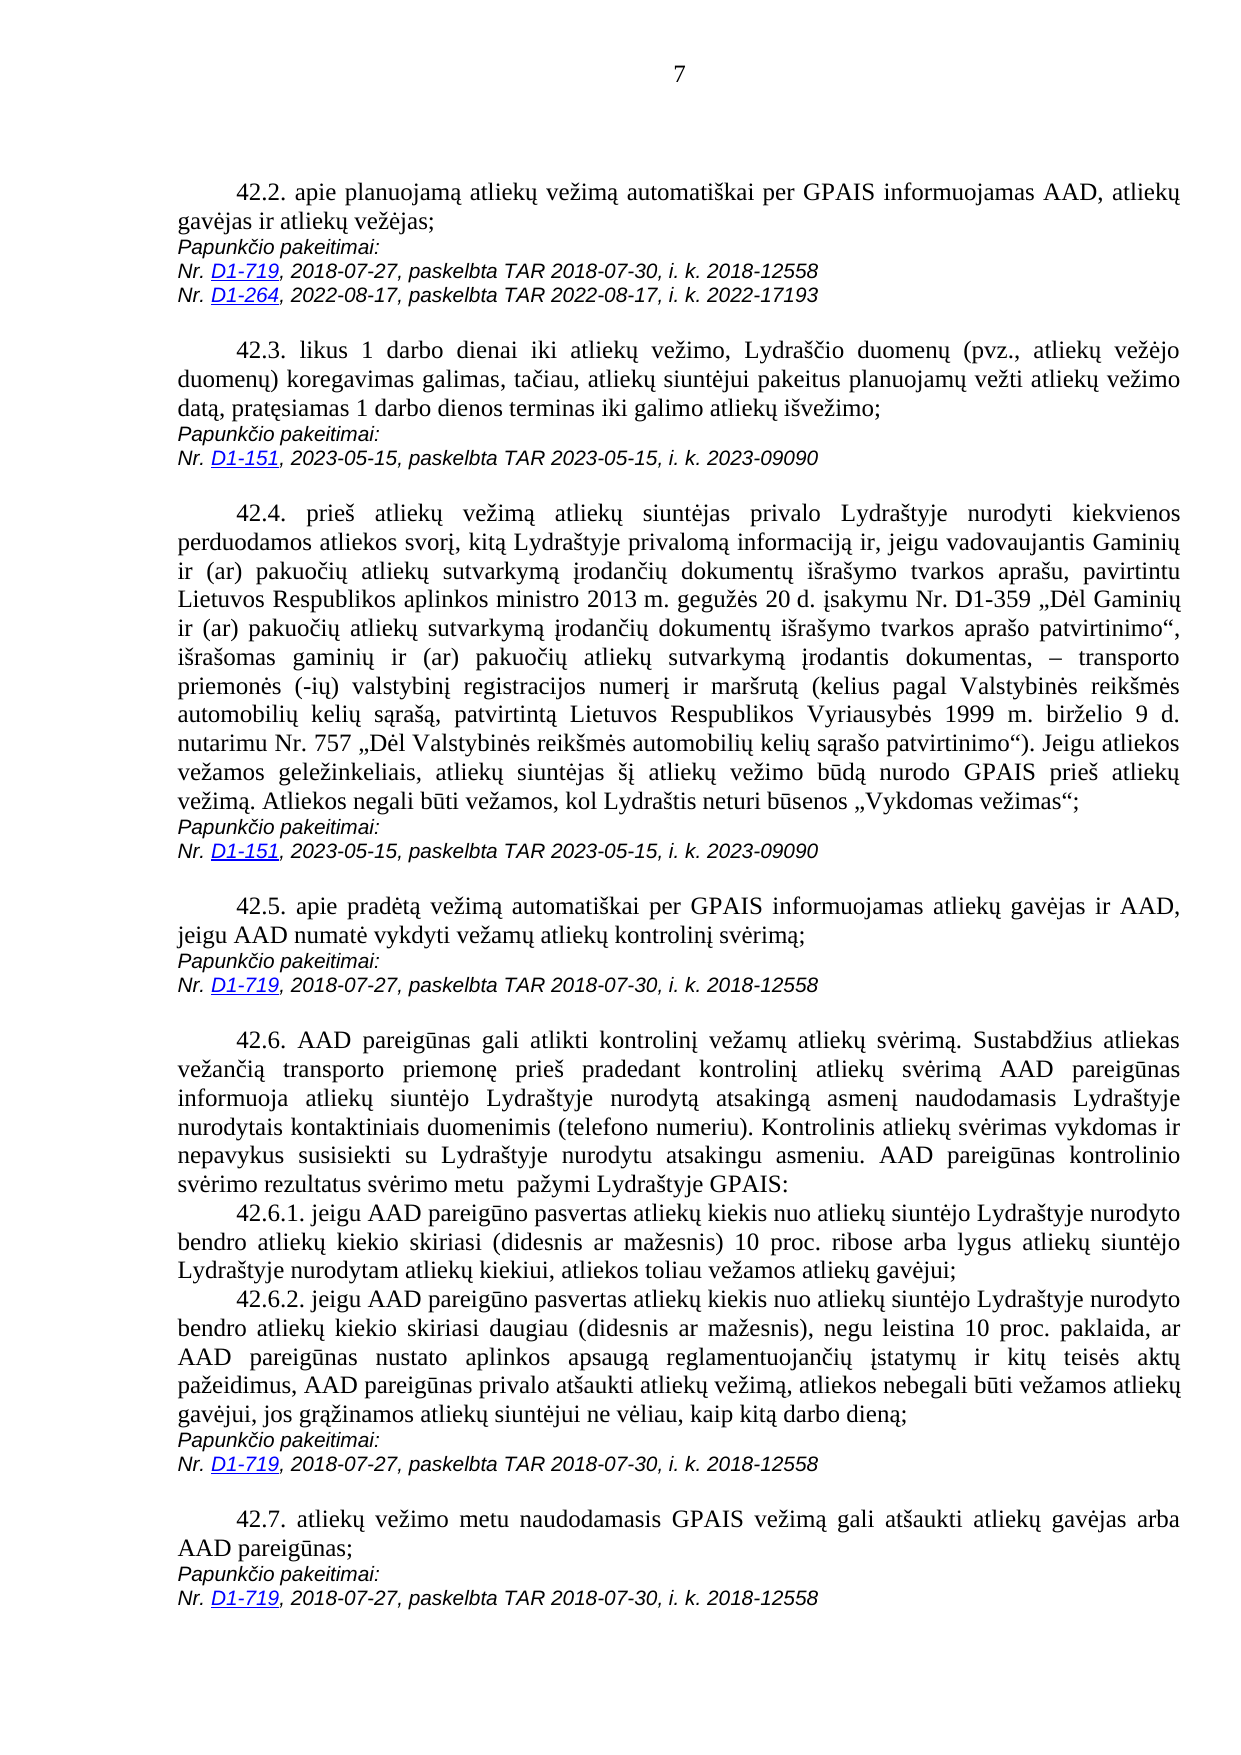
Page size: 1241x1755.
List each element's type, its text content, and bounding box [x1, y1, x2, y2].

text 42.7. atliekų vežimo metu naudodamasis GPAIS vežimą gali atšaukti atliekų gavėjas arba AAD pareigūnas; [177, 1504, 1181, 1562]
text 42.6.1. jeigu AAD pareigūno pasvertas atliekų kiekis nuo atliekų siuntėjo Lydraštyje nurodyto bendro atliekų kiekio skiriasi (didesnis ar mažesnis) 10 proc. ribose arba lygus atliekų siuntėjo Lydraštyje nurodytam atliekų kiekiui, atliekos toliau vežamos atliekų gavėjui; [177, 1198, 1181, 1284]
text 42.3. likus 1 darbo dienai iki atliekų vežimo, Lydraščio duomenų (pvz., atliekų vežėjo duomenų) koregavimas galimas, tačiau, atliekų siuntėjui pakeitus planuojamų vežti atliekų vežimo datą, pratęsiamas 1 darbo dienos terminas iki galimo atliekų išvežimo; [177, 335, 1181, 422]
text Nr. D1-719, 2018-07-27, paskelbta TAR 2018-07-30, i. k. 2018-12558 [177, 1452, 1181, 1476]
text Papunkčio pakeitimai: [177, 422, 1181, 446]
text Nr. D1-151, 2023-05-15, paskelbta TAR 2023-05-15, i. k. 2023-09090 [177, 446, 1181, 469]
text 42.6. AAD pareigūnas gali atlikti kontrolinį vežamų atliekų svėrimą. Sustabdžius atliekas vežančią transporto priemonę prieš pradedant kontrolinį atliekų svėrimą AAD pareigūnas informuoja atliekų siuntėjo Lydraštyje nurodytą atsakingą asmenį naudodamasis Lydraštyje nurodytais kontaktiniais duomenimis (telefono numeriu). Kontrolinis atliekų svėrimas vykdomas ir nepavykus susisiekti su Lydraštyje nurodytu atsakingu asmeniu. AAD pareigūnas kontrolinio svėrimo rezultatus svėrimo metu pažymi Lydraštyje GPAIS: [177, 1025, 1181, 1198]
text 42.2. apie planuojamą atliekų vežimą automatiškai per GPAIS informuojamas AAD, atliekų gavėjas ir atliekų vežėjas; [177, 177, 1181, 235]
text 42.6.2. jeigu AAD pareigūno pasvertas atliekų kiekis nuo atliekų siuntėjo Lydraštyje nurodyto bendro atliekų kiekio skiriasi daugiau (didesnis ar mažesnis), negu leistina 10 proc. paklaida, ar AAD pareigūnas nustato aplinkos apsaugą reglamentuojančių įstatymų ir kitų teisės aktų pažeidimus, AAD pareigūnas privalo atšaukti atliekų vežimą, atliekos nebegali būti vežamos atliekų gavėjui, jos grąžinamos atliekų siuntėjui ne vėliau, kaip kitą darbo dieną; [177, 1284, 1181, 1428]
text Papunkčio pakeitimai: [177, 1428, 1181, 1452]
text Papunkčio pakeitimai: [177, 949, 1181, 973]
text Papunkčio pakeitimai: [177, 814, 1181, 838]
text Nr. D1-151, 2023-05-15, paskelbta TAR 2023-05-15, i. k. 2023-09090 [177, 838, 1181, 862]
text Nr. D1-719, 2018-07-27, paskelbta TAR 2018-07-30, i. k. 2018-12558 [177, 973, 1181, 997]
text 42.5. apie pradėtą vežimą automatiškai per GPAIS informuojamas atliekų gavėjas ir AAD, jeigu AAD numatė vykdyti vežamų atliekų kontrolinį svėrimą; [177, 891, 1181, 949]
text Nr. D1-264, 2022-08-17, paskelbta TAR 2022-08-17, i. k. 2022-17193 [177, 283, 1181, 307]
text 42.4. prieš atliekų vežimą atliekų siuntėjas privalo Lydraštyje nurodyti kiekvienos perduodamos atliekos svorį, kitą Lydraštyje privalomą informaciją ir, jeigu vadovaujantis Gaminių ir (ar) pakuočių atliekų sutvarkymą įrodančių dokumentų išrašymo tvarkos aprašu, pavirtintu Lietuvos Respublikos aplinkos ministro 2013 m. gegužės 20 d. įsakymu Nr. D1-359 „Dėl Gaminių ir (ar) pakuočių atliekų sutvarkymą įrodančių dokumentų išrašymo tvarkos aprašo patvirtinimo“, išrašomas gaminių ir (ar) pakuočių atliekų sutvarkymą įrodantis dokumentas, – transporto priemonės (-ių) valstybinį registracijos numerį ir maršrutą (kelius pagal Valstybinės reikšmės automobilių kelių sąrašą, patvirtintą Lietuvos Respublikos Vyriausybės 1999 m. birželio 9 d. nutarimu Nr. 757 „Dėl Valstybinės reikšmės automobilių kelių sąrašo patvirtinimo“). Jeigu atliekos vežamos geležinkeliais, atliekų siuntėjas šį atliekų vežimo būdą nurodo GPAIS prieš atliekų vežimą. Atliekos negali būti vežamos, kol Lydraštis neturi būsenos „Vykdomas vežimas“; [177, 498, 1181, 814]
text Papunkčio pakeitimai: [177, 235, 1181, 259]
text Nr. D1-719, 2018-07-27, paskelbta TAR 2018-07-30, i. k. 2018-12558 [177, 259, 1181, 283]
text Nr. D1-719, 2018-07-27, paskelbta TAR 2018-07-30, i. k. 2018-12558 [177, 1586, 1181, 1610]
text Papunkčio pakeitimai: [177, 1562, 1181, 1586]
